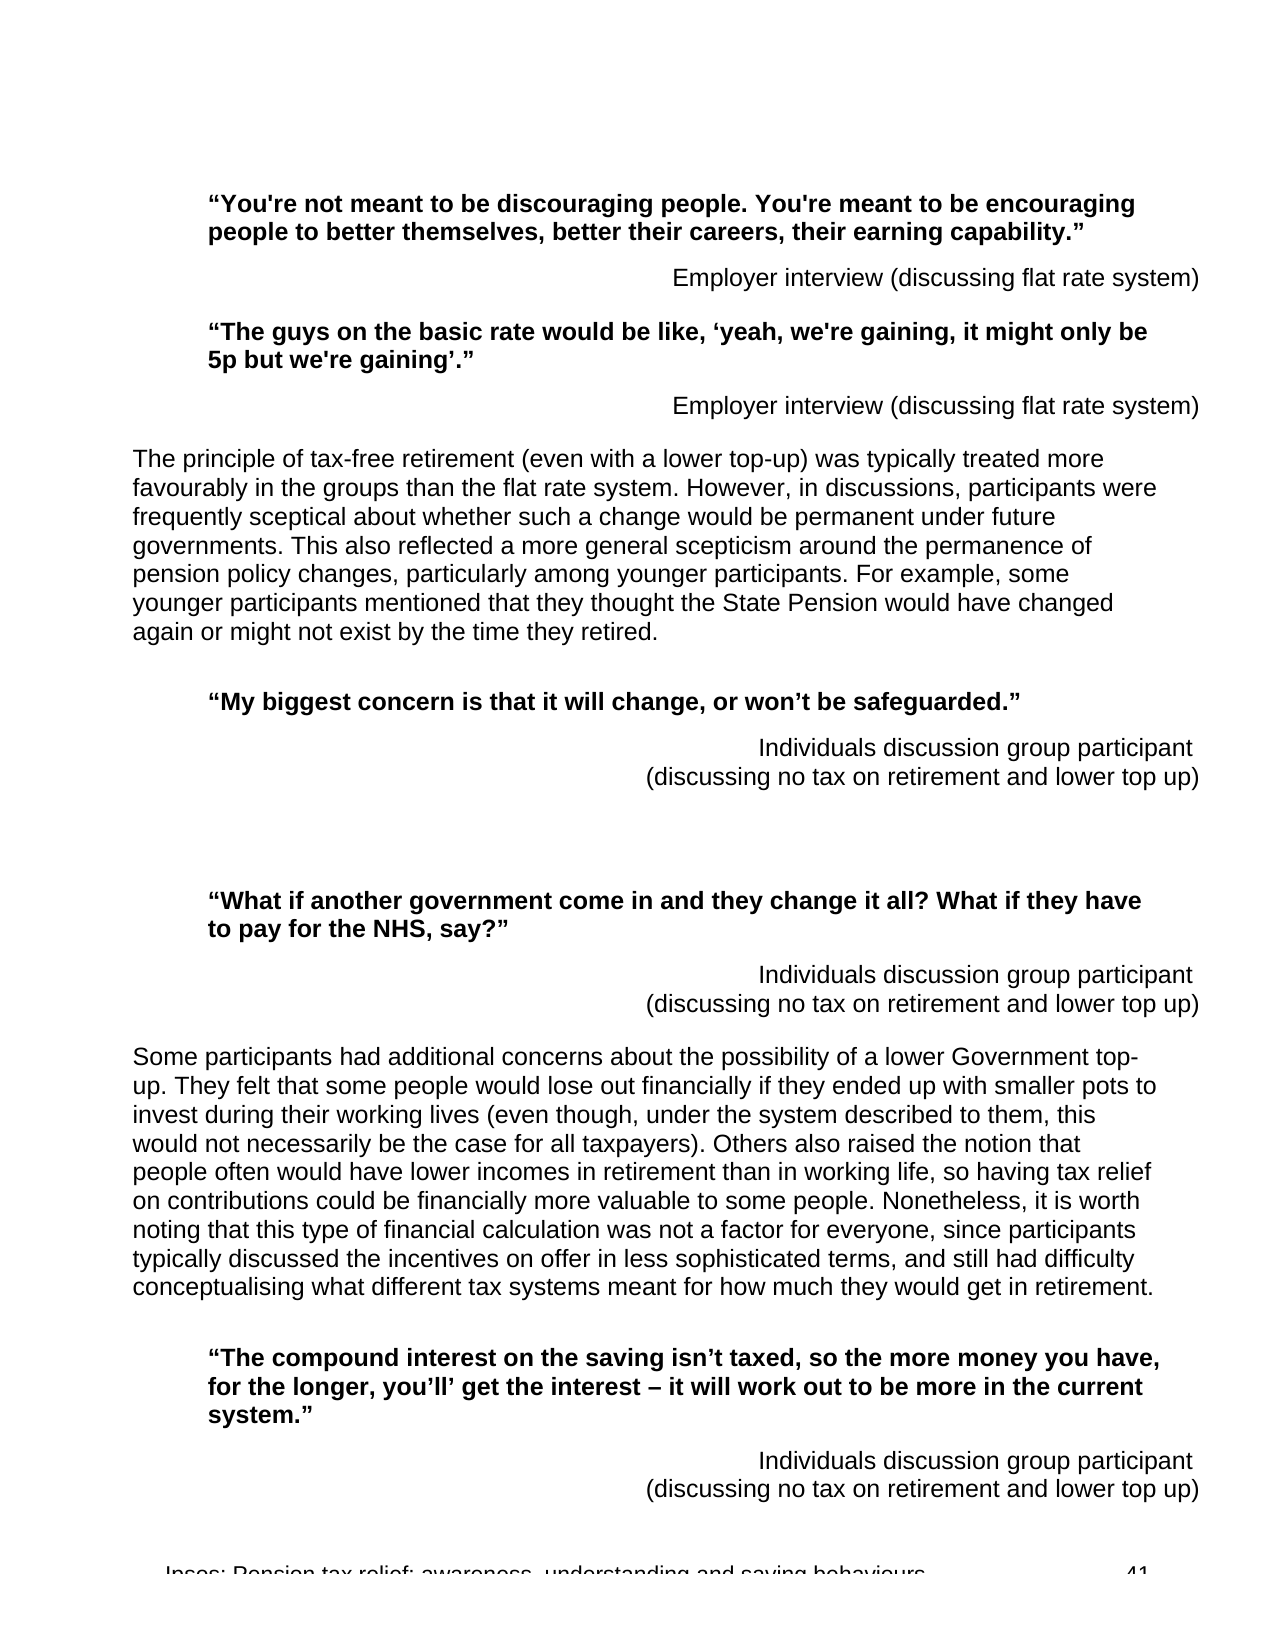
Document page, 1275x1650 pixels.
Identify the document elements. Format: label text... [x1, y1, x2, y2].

text Individuals discussion group participant (discussing no tax on retirement and lower top up) [75, 960, 1200, 1017]
text “You're not meant to be discouraging people. You're meant to be encouraging people to better themselves, better their careers, their earning capability.” [208, 189, 1172, 246]
text The principle of tax-free retirement (even with a lower top-up) was typically treated more favourably in the groups than the flat rate system. However, in discussions, participants were frequently sceptical about whether such a change would be permanent under future governments. This also reflected a more general scepticism around the permanence of pension policy changes, particularly among younger participants. For example, some younger participants mentioned that they thought the State Pension would have changed again or might not exist by the time they retired. [132, 444, 1162, 646]
text Some participants had additional concerns about the possibility of a lower Government top-up. They felt that some people would lose out financially if they ended up with smaller pots to invest during their working lives (even though, under the system described to them, this would not necessarily be the case for all taxpayers). Others also raised the notion that people often would have lower incomes in retirement than in working life, so having tax relief on contributions could be financially more valuable to some people. Nonetheless, it is worth noting that this type of financial calculation was not a factor for everyone, since participants typically discussed the incentives on offer in less sophisticated terms, and still had difficulty conceptualising what different tax systems meant for how much they would get in retirement. [132, 1042, 1162, 1301]
text “The compound interest on the saving isn’t taxed, so the more money you have, for the longer, you’ll’ get the interest – it will work out to be more in the current system.” [208, 1343, 1172, 1429]
text Employer interview (discussing flat rate system) [75, 263, 1200, 292]
text Individuals discussion group participant (discussing no tax on retirement and lower top up) [75, 1446, 1200, 1503]
text Individuals discussion group participant (discussing no tax on retirement and lower top up) [75, 733, 1200, 790]
text Employer interview (discussing flat rate system) [75, 391, 1200, 419]
text “The guys on the basic rate would be like, ‘yeah, we're gaining, it might only be 5p but we're gaining’.” [208, 317, 1172, 374]
text “What if another government come in and they change it all? What if they have to pay for the NHS, say?” [208, 886, 1172, 943]
text “My biggest concern is that it will change, or won’t be safeguarded.” [208, 687, 1172, 716]
